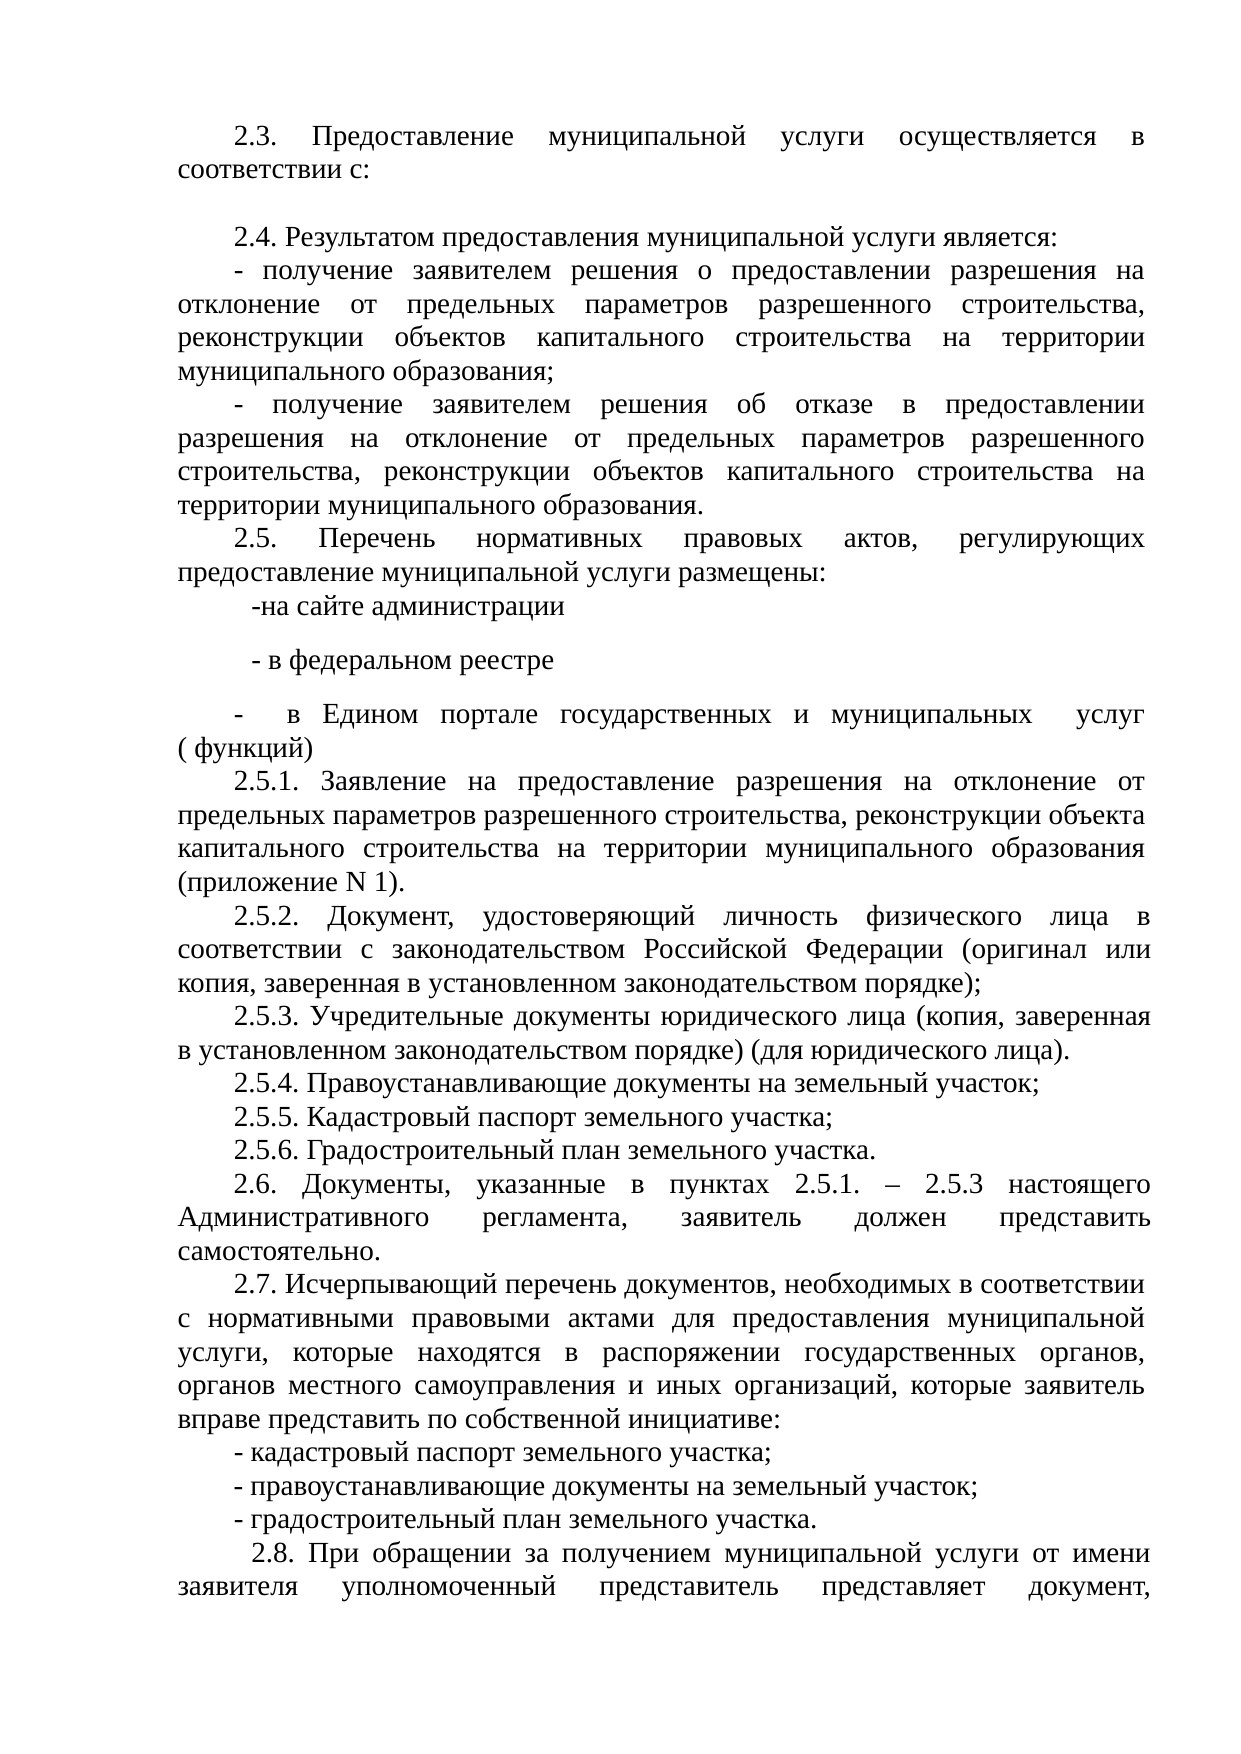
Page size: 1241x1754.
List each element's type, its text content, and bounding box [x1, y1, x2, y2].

text - в Едином портале государственных и муниципальных услуг ( функций) [177, 696, 1146, 763]
text 2.5. Перечень нормативных правовых актов, регулирующих предоставление муниципальной услуги размещены: [177, 521, 1146, 588]
text - получение заявителем решения о предоставлении разрешения на отклонение от предельных параметров разрешенного строительства, реконструкции объектов капитального строительства на территории муниципального образования; [177, 252, 1146, 386]
text - правоустанавливающие документы на земельный участок; [177, 1468, 1152, 1501]
text 2.5.4. Правоустанавливающие документы на земельный участок; [177, 1065, 1146, 1099]
text 2.5.1. Заявление на предоставление разрешения на отклонение от предельных параметров разрешенного строительства, реконструкции объекта капитального строительства на территории муниципального образования (приложение N 1). [177, 763, 1146, 898]
text 2.8. При обращении за получением муниципальной услуги от имени заявителя уполномоченный представитель представляет документ, [177, 1535, 1152, 1602]
text - кадастровый паспорт земельного участка; [177, 1434, 1146, 1468]
text 2.7. Исчерпывающий перечень документов, необходимых в соответствии с нормативными правовыми актами для предоставления муниципальной услуги, которые находятся в распоряжении государственных органов, органов местного самоуправления и иных организаций, которые заявитель вправе представить по собственной инициативе: [177, 1267, 1146, 1434]
text - получение заявителем решения об отказе в предоставлении разрешения на отклонение от предельных параметров разрешенного строительства, реконструкции объектов капитального строительства на территории муниципального образования. [177, 386, 1146, 521]
text 2.3. Предоставление муниципальной услуги осуществляется в соответствии с: [177, 118, 1146, 185]
text - в федеральном реестре [177, 642, 1152, 676]
text 2.4. Результатом предоставления муниципальной услуги является: [177, 219, 1146, 252]
text 2.6. Документы, указанные в пунктах 2.5.1. – 2.5.3 настоящего Административного регламента, заявитель должен представить самостоятельно. [177, 1166, 1152, 1267]
text 2.5.3. Учредительные документы юридического лица (копия, заверенная в установленном законодательством порядке) (для юридического лица). [177, 998, 1152, 1065]
text 2.5.6. Градостроительный план земельного участка. [177, 1132, 1146, 1166]
text -на сайте администрации [177, 588, 1152, 621]
text 2.5.2. Документ, удостоверяющий личность физического лица в соответствии с законодательством Российской Федерации (оригинал или копия, заверенная в установленном законодательством порядке); [177, 898, 1152, 998]
text - градостроительный план земельного участка. [177, 1501, 1146, 1535]
text 2.5.5. Кадастровый паспорт земельного участка; [177, 1099, 1146, 1132]
